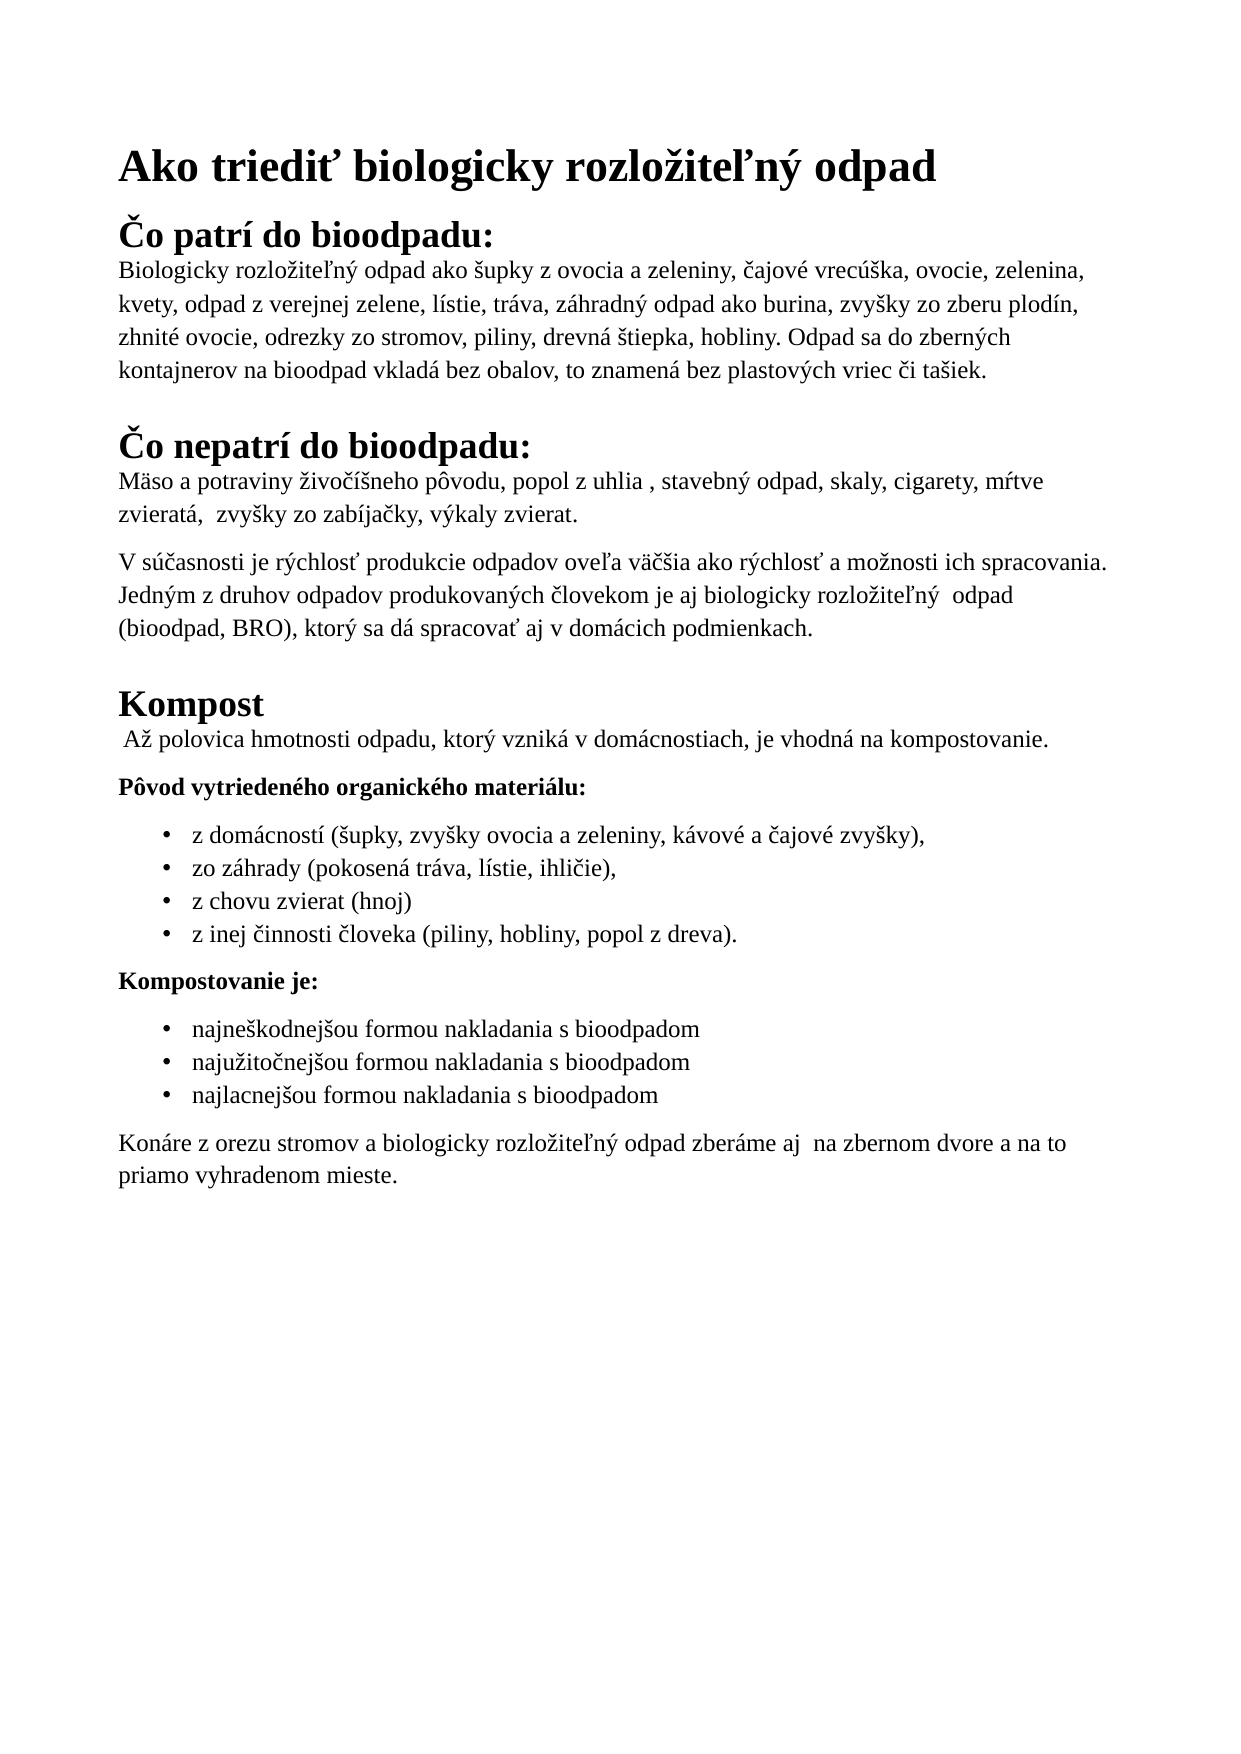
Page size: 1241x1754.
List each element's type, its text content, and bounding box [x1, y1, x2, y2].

list najužitočnejšou formou nakladania s bioodpadom [162, 1047, 1122, 1076]
text Pôvod vytriedeného organického materiálu: [118, 772, 1122, 801]
list najneškodnejšou formou nakladania s bioodpadom [162, 1014, 1122, 1043]
text V súčasnosti je rýchlosť produkcie odpadov oveľa väčšia ako rýchlosť a možnosti ich spracovania. Jedným z druhov odpadov produkovaných človekom je aj biologicky rozložiteľný odpad (bioodpad, BRO), ktorý sa dá spracovať aj v domácich podmienkach. [118, 547, 1122, 642]
text Biologicky rozložiteľný odpad ako šupky z ovocia a zeleniny, čajové vrecúška, ovocie, zelenina, kvety, odpad z verejnej zelene, lístie, tráva, záhradný odpad ako burina, zvyšky zo zberu plodín, zhnité ovocie, odrezky zo stromov, piliny, drevná štiepka, hobliny. Odpad sa do zberných kontajnerov na bioodpad vkladá bez obalov, to znamená bez plastových vriec či tašiek. [118, 256, 1122, 383]
list najlacnejšou formou nakladania s bioodpadom [162, 1080, 1122, 1109]
text Až polovica hmotnosti odpadu, ktorý vzniká v domácnostiach, je vhodná na kompostovanie. [118, 724, 1122, 753]
list z domácností (šupky, zvyšky ovocia a zeleniny, kávové a čajové zvyšky), [162, 820, 1122, 848]
subtitle Kompost [118, 681, 1122, 724]
subtitle Ako triediť biologicky rozložiteľný odpad [118, 139, 1122, 192]
text Mäso a potraviny živočíšneho pôvodu, popol z uhlia , stavebný odpad, skaly, cigarety, mŕtve zvieratá, zvyšky zo zabíjačky, výkaly zvierat. [118, 466, 1122, 528]
subtitle Čo patrí do bioodpadu: [118, 212, 1122, 256]
list zo záhrady (pokosená tráva, lístie, ihličie), [162, 853, 1122, 881]
text Konáre z orezu stromov a biologicky rozložiteľný odpad zberáme aj na zbernom dvore a na to priamo vyhradenom mieste. [118, 1128, 1122, 1189]
text Kompostovanie je: [118, 966, 1122, 995]
list z inej činnosti človeka (piliny, hobliny, popol z dreva). [162, 919, 1122, 947]
subtitle Čo nepatrí do bioodpadu: [118, 423, 1122, 466]
list z chovu zvierat (hnoj) [162, 886, 1122, 914]
